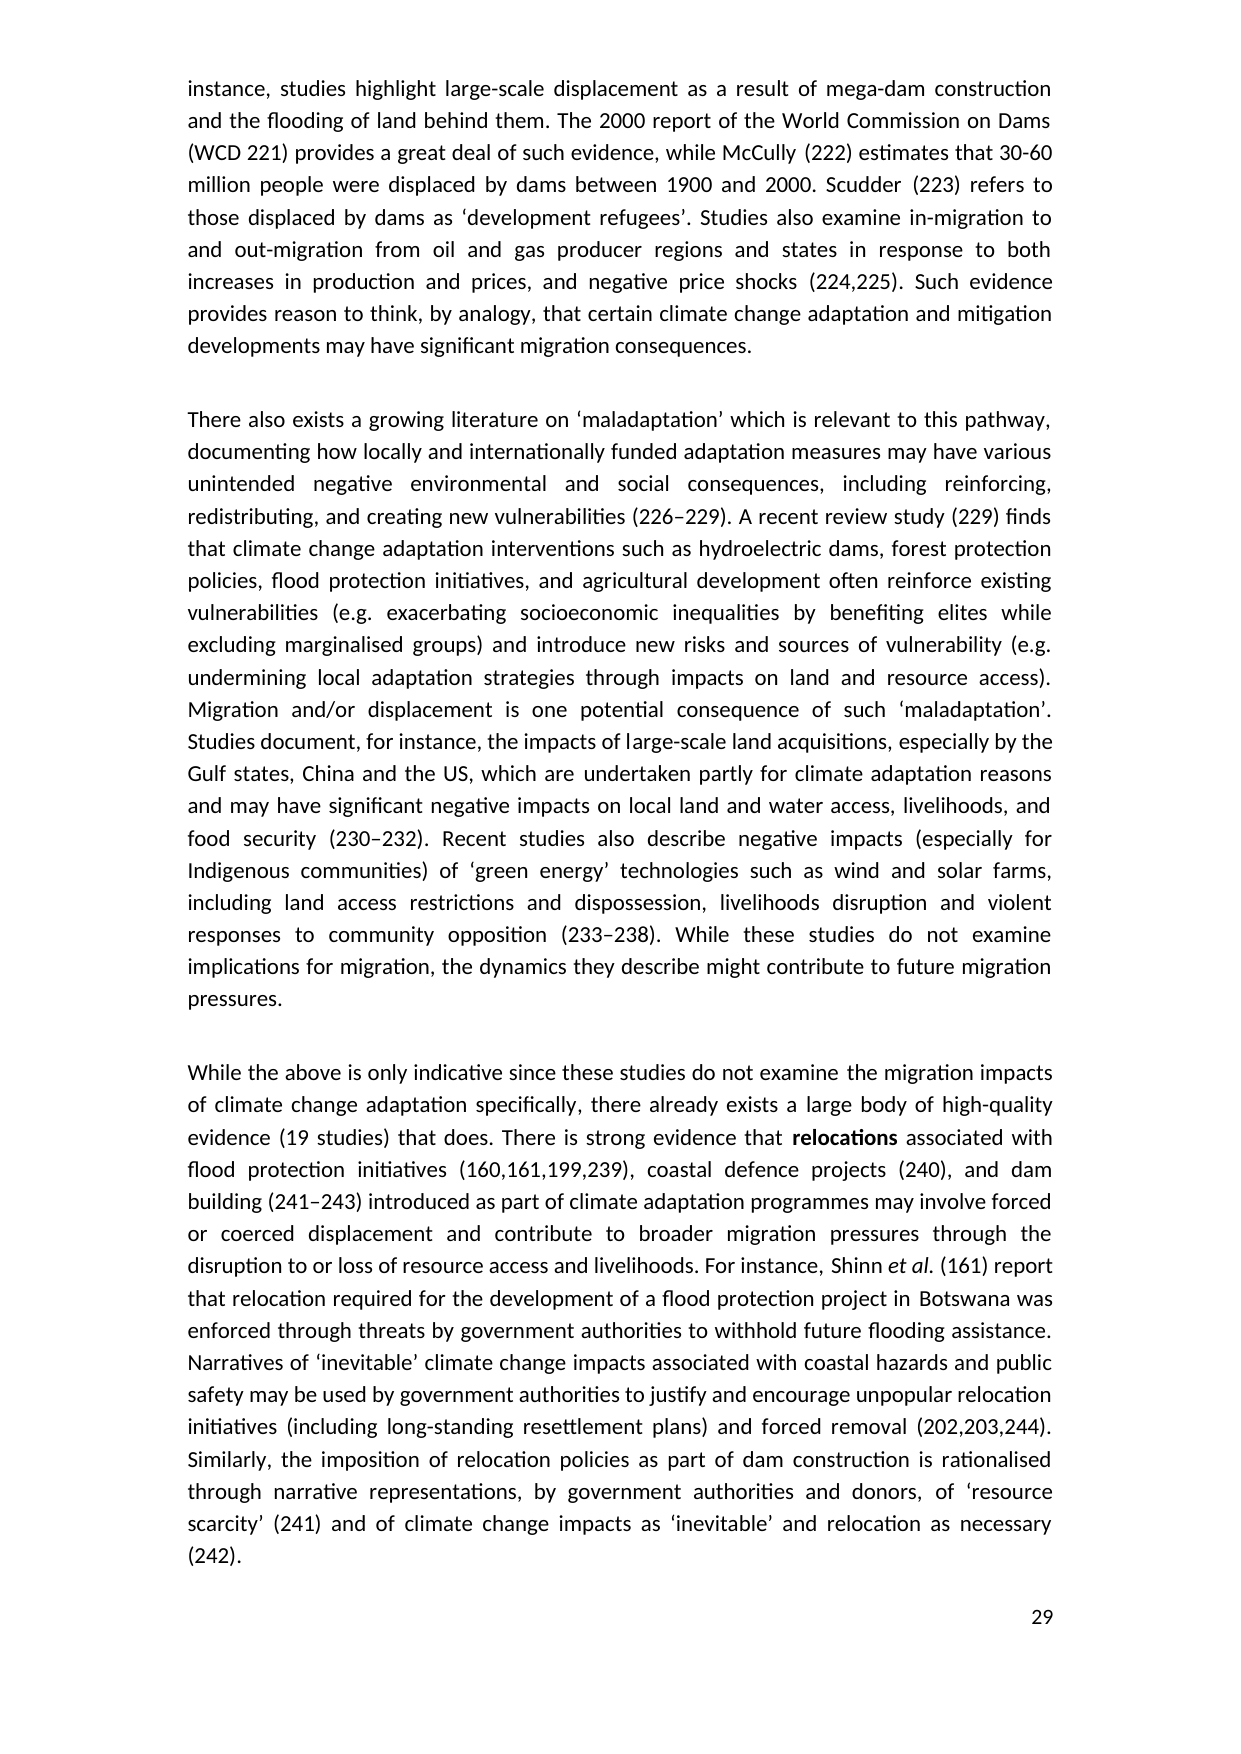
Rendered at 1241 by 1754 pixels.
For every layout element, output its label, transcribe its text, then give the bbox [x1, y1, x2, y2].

text While the above is only indicative since these studies do not examine the migration impacts of climate change adaptation specifically, there already exists a large body of high-quality evidence (19 studies) that does. There is strong evidence that relocations associated with flood protection initiatives (160,161,199,239), coastal defence projects (240), and dam building (241–243) introduced as part of climate adaptation programmes may involve forced or coerced displacement and contribute to broader migration pressures through the disruption to or loss of resource access and livelihoods. For instance, Shinn et al. (161) report that relocation required for the development of a flood protection project in Botswana was enforced through threats by government authorities to withhold future flooding assistance. Narratives of ‘inevitable’ climate change impacts associated with coastal hazards and public safety may be used by government authorities to justify and encourage unpopular relocation initiatives (including long-standing resettlement plans) and forced removal (202,203,244). Similarly, the imposition of relocation policies as part of dam construction is rationalised through narrative representations, by government authorities and donors, of ‘resource scarcity’ (241) and of climate change impacts as ‘inevitable’ and relocation as necessary (242). [187, 1058, 1053, 1569]
text There also exists a growing literature on ‘maladaptation’ which is relevant to this pathway, documenting how locally and internationally funded adaptation measures may have various unintended negative environmental and social consequences, including reinforcing, redistributing, and creating new vulnerabilities (226–229). A recent review study (229) finds that climate change adaptation interventions such as hydroelectric dams, forest protection policies, flood protection initiatives, and agricultural development often reinforce existing vulnerabilities (e.g. exacerbating socioeconomic inequalities by benefiting elites while excluding marginalised groups) and introduce new risks and sources of vulnerability (e.g. undermining local adaptation strategies through impacts on land and resource access). Migration and/or displacement is one potential consequence of such ‘maladaptation’. Studies document, for instance, the impacts of large-scale land acquisitions, especially by the Gulf states, China and the US, which are undertaken partly for climate adaptation reasons and may have significant negative impacts on local land and water access, livelihoods, and food security (230–232). Recent studies also describe negative impacts (especially for Indigenous communities) of ‘green energy’ technologies such as wind and solar farms, including land access restrictions and dispossession, livelihoods disruption and violent responses to community opposition (233–238). While these studies do not examine implications for migration, the dynamics they describe might contribute to future migration pressures. [187, 405, 1053, 1013]
text instance, studies highlight large-scale displacement as a result of mega-dam construction and the flooding of land behind them. The 2000 report of the World Commission on Dams (WCD 221) provides a great deal of such evidence, while McCully (222) estimates that 30-60 million people were displaced by dams between 1900 and 2000. Scudder (223) refers to those displaced by dams as ‘development refugees’. Studies also examine in-migration to and out-migration from oil and gas producer regions and states in response to both increases in production and prices, and negative price shocks (224,225). Such evidence provides reason to think, by analogy, that certain climate change adaptation and mitigation developments may have significant migration consequences. [187, 74, 1053, 359]
